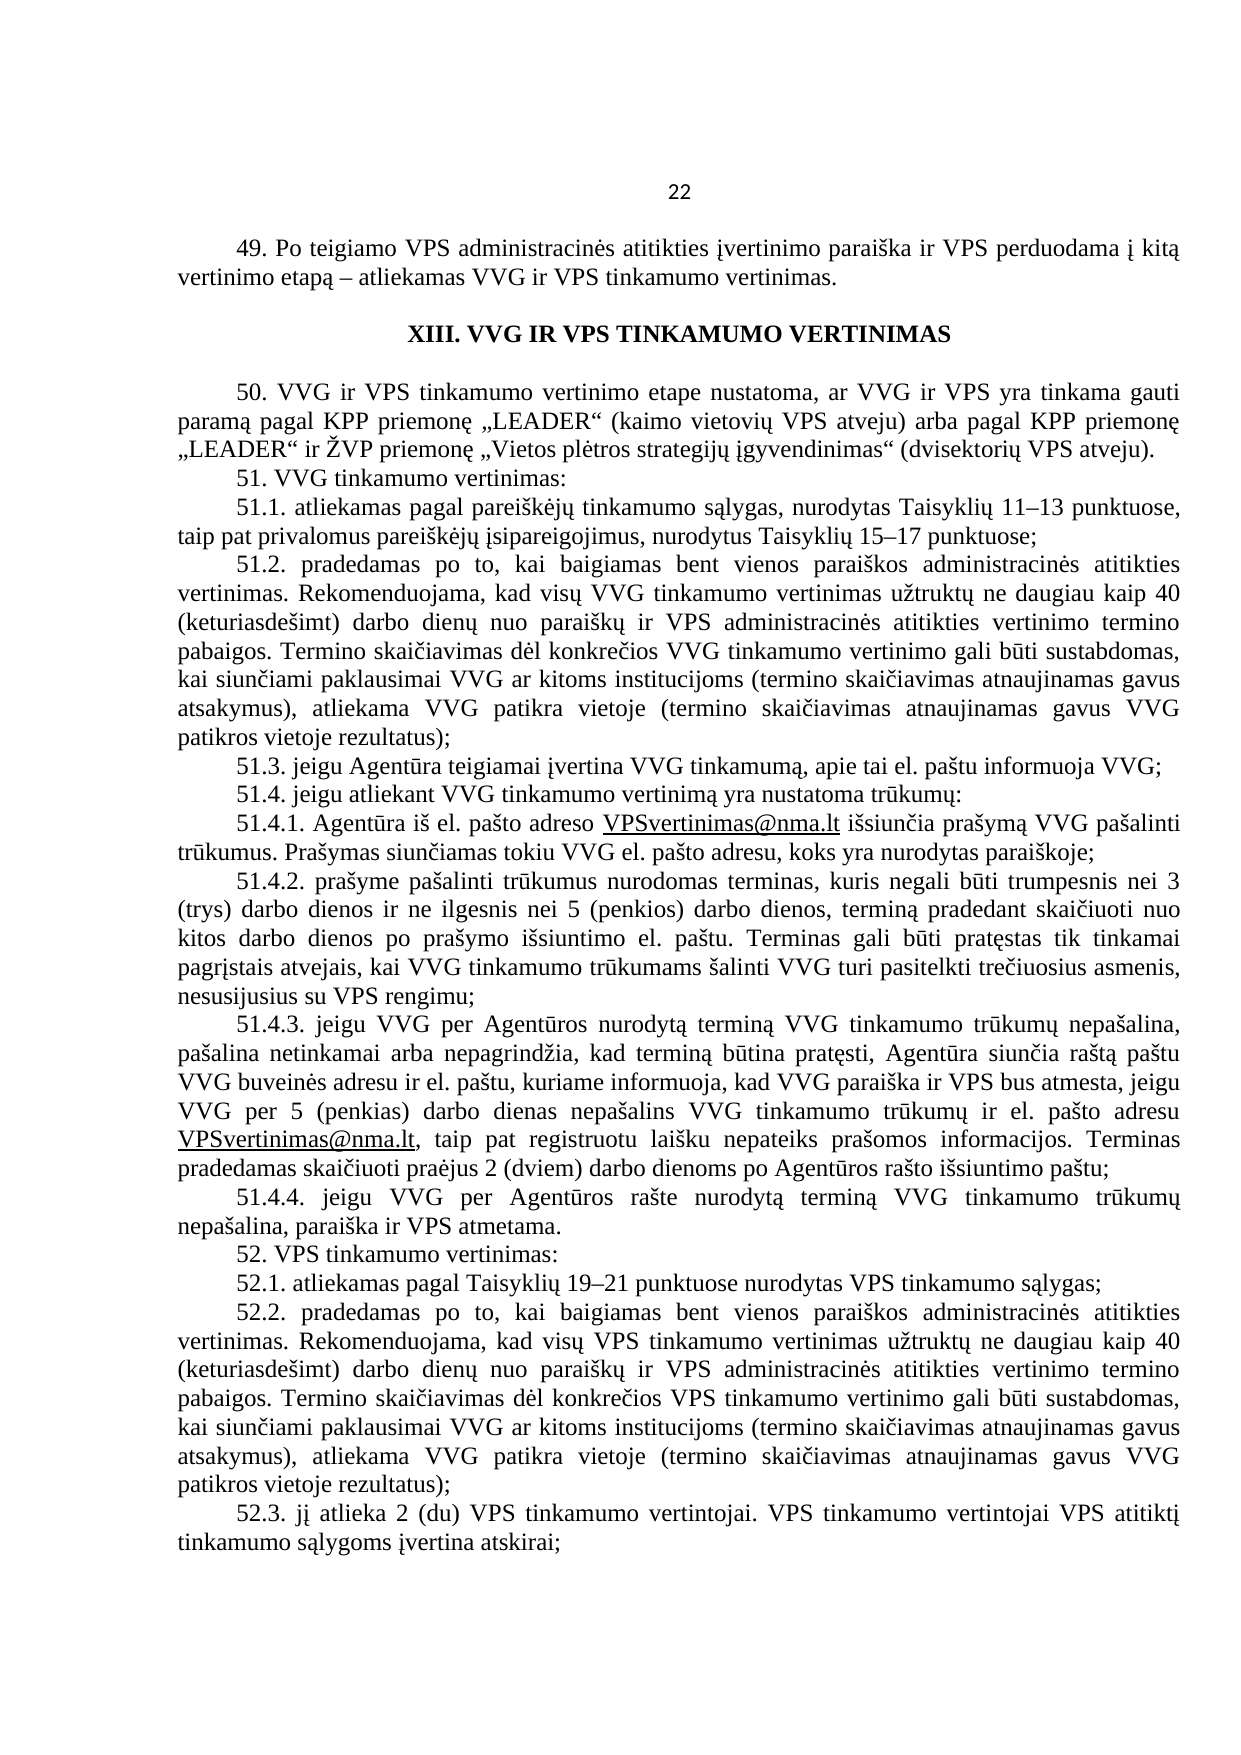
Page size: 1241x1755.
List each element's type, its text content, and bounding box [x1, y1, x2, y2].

text 51.4.3. jeigu VVG per Agentūros nurodytą terminą VVG tinkamumo trūkumų nepašalina, pašalina netinkamai arba nepagrindžia, kad terminą būtina pratęsti, Agentūra siunčia raštą paštu VVG buveinės adresu ir el. paštu, kuriame informuoja, kad VVG paraiška ir VPS bus atmesta, jeigu VVG per 5 (penkias) darbo dienas nepašalins VVG tinkamumo trūkumų ir el. pašto adresu VPSvertinimas@nma.lt, taip pat registruotu laišku nepateiks prašomos informacijos. Terminas pradedamas skaičiuoti praėjus 2 (dviem) darbo dienoms po Agentūros rašto išsiuntimo paštu; [177, 1009, 1181, 1182]
text 52.2. pradedamas po to, kai baigiamas bent vienos paraiškos administracinės atitikties vertinimas. Rekomenduojama, kad visų VPS tinkamumo vertinimas užtruktų ne daugiau kaip 40 (keturiasdešimt) darbo dienų nuo paraiškų ir VPS administracinės atitikties vertinimo termino pabaigos. Termino skaičiavimas dėl konkrečios VPS tinkamumo vertinimo gali būti sustabdomas, kai siunčiami paklausimai VVG ar kitoms institucijoms (termino skaičiavimas atnaujinamas gavus atsakymus), atliekama VVG patikra vietoje (termino skaičiavimas atnaujinamas gavus VVG patikros vietoje rezultatus); [177, 1297, 1181, 1498]
text 50. VVG ir VPS tinkamumo vertinimo etape nustatoma, ar VVG ir VPS yra tinkama gauti paramą pagal KPP priemonę „LEADER“ (kaimo vietovių VPS atveju) arba pagal KPP priemonę „LEADER“ ir ŽVP priemonę „Vietos plėtros strategijų įgyvendinimas“ (dvisektorių VPS atveju). [177, 377, 1181, 463]
text 51.4.2. prašyme pašalinti trūkumus nurodomas terminas, kuris negali būti trumpesnis nei 3 (trys) darbo dienos ir ne ilgesnis nei 5 (penkios) darbo dienos, terminą pradedant skaičiuoti nuo kitos darbo dienos po prašymo išsiuntimo el. paštu. Terminas gali būti pratęstas tik tinkamai pagrįstais atvejais, kai VVG tinkamumo trūkumams šalinti VVG turi pasitelkti trečiuosius asmenis, nesusijusius su VPS rengimu; [177, 866, 1181, 1009]
text 51. VVG tinkamumo vertinimas: [177, 463, 1181, 492]
text 51.4. jeigu atliekant VVG tinkamumo vertinimą yra nustatoma trūkumų: [177, 779, 1181, 808]
text 52. VPS tinkamumo vertinimas: [177, 1239, 1181, 1268]
text 49. Po teigiamo VPS administracinės atitikties įvertinimo paraiška ir VPS perduodama į kitą vertinimo etapą – atliekamas VVG ir VPS tinkamumo vertinimas. [177, 233, 1181, 291]
text 51.2. pradedamas po to, kai baigiamas bent vienos paraiškos administracinės atitikties vertinimas. Rekomenduojama, kad visų VVG tinkamumo vertinimas užtruktų ne daugiau kaip 40 (keturiasdešimt) darbo dienų nuo paraiškų ir VPS administracinės atitikties vertinimo termino pabaigos. Termino skaičiavimas dėl konkrečios VVG tinkamumo vertinimo gali būti sustabdomas, kai siunčiami paklausimai VVG ar kitoms institucijoms (termino skaičiavimas atnaujinamas gavus atsakymus), atliekama VVG patikra vietoje (termino skaičiavimas atnaujinamas gavus VVG patikros vietoje rezultatus); [177, 549, 1181, 751]
text XIII. VVG IR VPS TINKAMUMO VERTINIMAS [177, 319, 1181, 348]
text 51.4.4. jeigu VVG per Agentūros rašte nurodytą terminą VVG tinkamumo trūkumų nepašalina, paraiška ir VPS atmetama. [177, 1182, 1181, 1239]
text 52.1. atliekamas pagal Taisyklių 19–21 punktuose nurodytas VPS tinkamumo sąlygas; [177, 1268, 1181, 1297]
text 52.3. jį atlieka 2 (du) VPS tinkamumo vertintojai. VPS tinkamumo vertintojai VPS atitiktį tinkamumo sąlygoms įvertina atskirai; [177, 1498, 1181, 1556]
text 51.4.1. Agentūra iš el. pašto adreso VPSvertinimas@nma.lt išsiunčia prašymą VVG pašalinti trūkumus. Prašymas siunčiamas tokiu VVG el. pašto adresu, koks yra nurodytas paraiškoje; [177, 808, 1181, 866]
text 51.3. jeigu Agentūra teigiamai įvertina VVG tinkamumą, apie tai el. paštu informuoja VVG; [177, 751, 1181, 779]
text 51.1. atliekamas pagal pareiškėjų tinkamumo sąlygas, nurodytas Taisyklių 11–13 punktuose, taip pat privalomus pareiškėjų įsipareigojimus, nurodytus Taisyklių 15–17 punktuose; [177, 492, 1181, 549]
